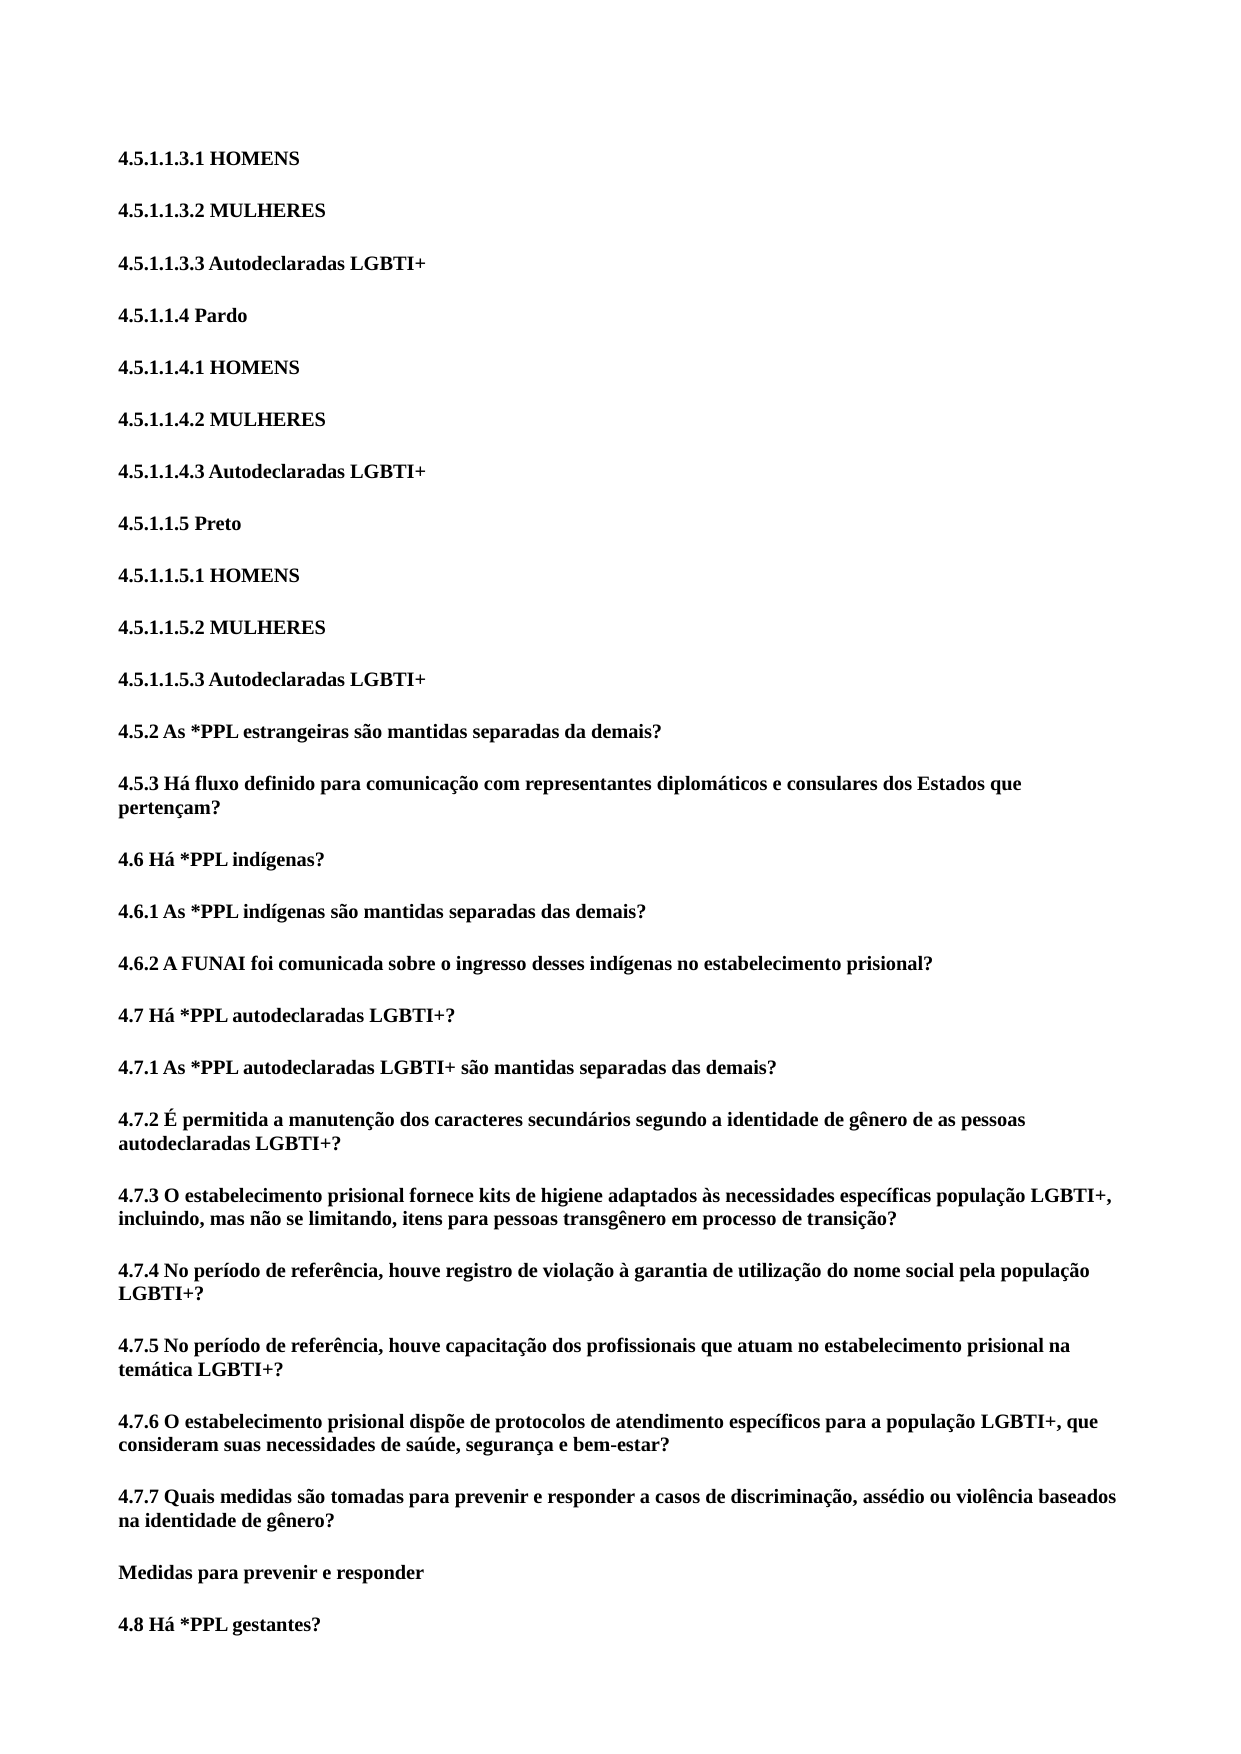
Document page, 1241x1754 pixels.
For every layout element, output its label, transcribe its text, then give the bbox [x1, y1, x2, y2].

table_cell 4.5.1.1.3.1 HOMENS 4.5.1.1.3.2 MULHERES 4.5.1.1.3.3 Autodeclaradas LGBTI+ 4.5.1.1.4 Pardo 4.5.1.1.4.1 HOMENS 4.5.1.1.4.2 MULHERES 4.5.1.1.4.3 Autodeclaradas LGBTI+ 4.5.1.1.5 Preto 4.5.1.1.5.1 HOMENS 4.5.1.1.5.2 MULHERES 4.5.1.1.5.3 Autodeclaradas LGBTI+ 4.5.2 As *PPL estrangeiras são mantidas separadas da demais? 4.5.3 Há fluxo definido para comunicação com representantes diplomáticos e consulares dos Estados que pertençam? 4.6 Há *PPL indígenas? 4.6.1 As *PPL indígenas são mantidas separadas das demais? 4.6.2 A FUNAI foi comunicada sobre o ingresso desses indígenas no estabelecimento prisional? 4.7 Há *PPL autodeclaradas LGBTI+? 4.7.1 As *PPL autodeclaradas LGBTI+ são mantidas separadas das demais? 4.7.2 É permitida a manutenção dos caracteres secundários segundo a identidade de gênero de as pessoas autodeclaradas LGBTI+? 4.7.3 O estabelecimento prisional fornece kits de higiene adaptados às necessidades específicas população LGBTI+, incluindo, mas não se limitando, itens para pessoas transgênero em processo de transição? 4.7.4 No período de referência, houve registro de violação à garantia de utilização do nome social pela população LGBTI+? 4.7.5 No período de referência, houve capacitação dos profissionais que atuam no estabelecimento prisional na temática LGBTI+? 4.7.6 O estabelecimento prisional dispõe de protocolos de atendimento específicos para a população LGBTI+, que consideram suas necessidades de saúde, segurança e bem-estar? 4.7.7 Quais medidas são tomadas para prevenir e responder a casos de discriminação, assédio ou violência baseados na identidade de gênero? Medidas para prevenir e responder 4.8 Há *PPL gestantes? [118, 118, 1122, 1636]
